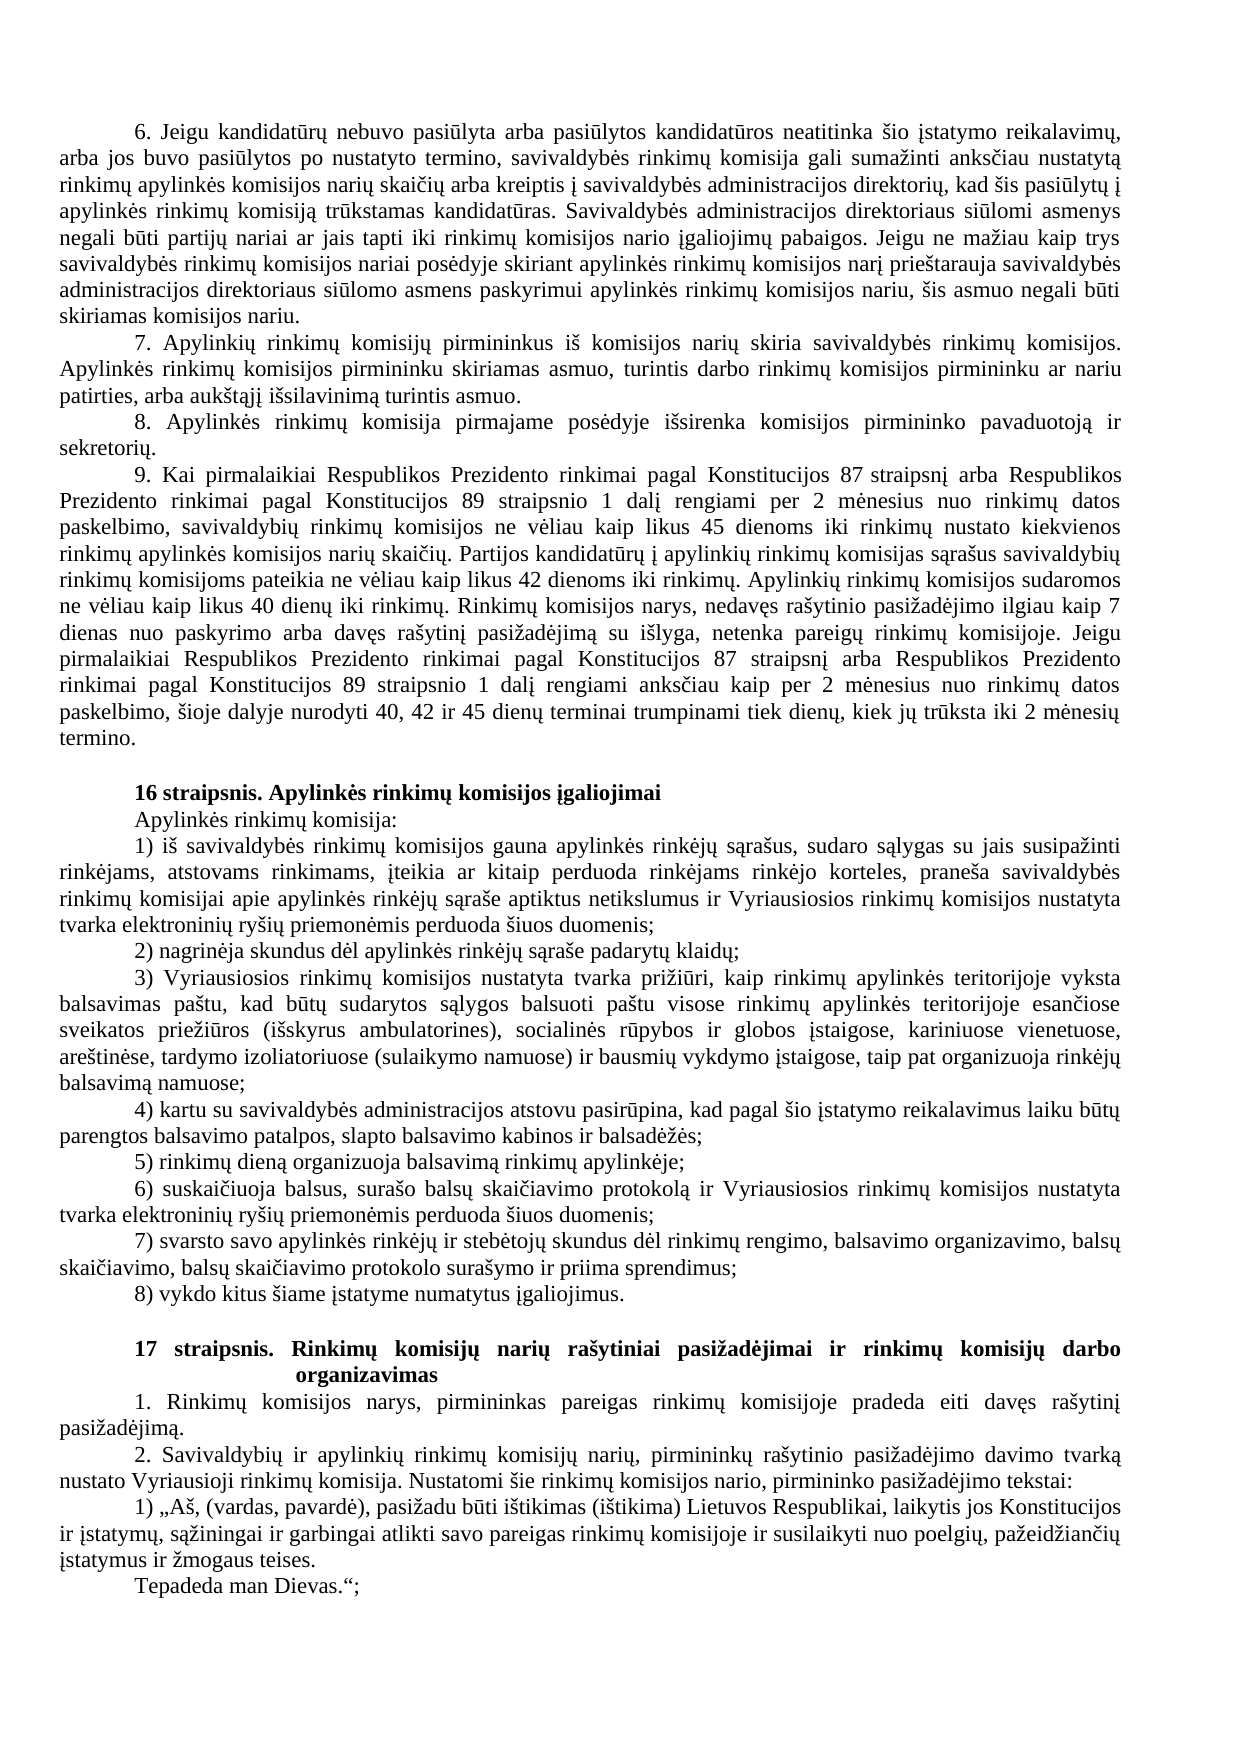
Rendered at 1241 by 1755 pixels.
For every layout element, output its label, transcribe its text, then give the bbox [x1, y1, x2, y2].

text 8. Apylinkės rinkimų komisija pirmajame posėdyje išsirenka komisijos pirmininko pavaduotoją ir sekretorių. [59, 408, 1122, 461]
text 5) rinkimų dieną organizuoja balsavimą rinkimų apylinkėje; [59, 1148, 1122, 1175]
text 6) suskaičiuoja balsus, surašo balsų skaičiavimo protokolą ir Vyriausiosios rinkimų komisijos nustatyta tvarka elektroninių ryšių priemonėmis perduoda šiuos duomenis; [59, 1175, 1122, 1227]
text 17 straipsnis. Rinkimų komisijų narių rašytiniai pasižadėjimai ir rinkimų komisijų darbo organizavimas [134, 1335, 1122, 1388]
text 7. Apylinkių rinkimų komisijų pirmininkus iš komisijos narių skiria savivaldybės rinkimų komisijos. Apylinkės rinkimų komisijos pirmininku skiriamas asmuo, turintis darbo rinkimų komisijos pirmininku ar nariu patirties, arba aukštąjį išsilavinimą turintis asmuo. [59, 329, 1122, 408]
text 7) svarsto savo apylinkės rinkėjų ir stebėtojų skundus dėl rinkimų rengimo, balsavimo organizavimo, balsų skaičiavimo, balsų skaičiavimo protokolo surašymo ir priima sprendimus; [59, 1227, 1122, 1280]
text 9. Kai pirmalaikiai Respublikos Prezidento rinkimai pagal Konstitucijos 87 straipsnį arba Respublikos Prezidento rinkimai pagal Konstitucijos 89 straipsnio 1 dalį rengiami per 2 mėnesius nuo rinkimų datos paskelbimo, savivaldybių rinkimų komisijos ne vėliau kaip likus 45 dienoms iki rinkimų nustato kiekvienos rinkimų apylinkės komisijos narių skaičių. Partijos kandidatūrų į apylinkių rinkimų komisijas sąrašus savivaldybių rinkimų komisijoms pateikia ne vėliau kaip likus 42 dienoms iki rinkimų. Apylinkių rinkimų komisijos sudaromos ne vėliau kaip likus 40 dienų iki rinkimų. Rinkimų komisijos narys, nedavęs rašytinio pasižadėjimo ilgiau kaip 7 dienas nuo paskyrimo arba davęs rašytinį pasižadėjimą su išlyga, netenka pareigų rinkimų komisijoje. Jeigu pirmalaikiai Respublikos Prezidento rinkimai pagal Konstitucijos 87 straipsnį arba Respublikos Prezidento rinkimai pagal Konstitucijos 89 straipsnio 1 dalį rengiami anksčiau kaip per 2 mėnesius nuo rinkimų datos paskelbimo, šioje dalyje nurodyti 40, 42 ir 45 dienų terminai trumpinami tiek dienų, kiek jų trūksta iki 2 mėnesių termino. [59, 461, 1122, 751]
text 3) Vyriausiosios rinkimų komisijos nustatyta tvarka prižiūri, kaip rinkimų apylinkės teritorijoje vyksta balsavimas paštu, kad būtų sudarytos sąlygos balsuoti paštu visose rinkimų apylinkės teritorijoje esančiose sveikatos priežiūros (išskyrus ambulatorines), socialinės rūpybos ir globos įstaigose, kariniuose vienetuose, areštinėse, tardymo izoliatoriuose (sulaikymo namuose) ir bausmių vykdymo įstaigose, taip pat organizuoja rinkėjų balsavimą namuose; [59, 964, 1122, 1096]
text 1) „Aš, (vardas, pavardė), pasižadu būti ištikimas (ištikima) Lietuvos Respublikai, laikytis jos Konstitucijos ir įstatymų, sąžiningai ir garbingai atlikti savo pareigas rinkimų komisijoje ir susilaikyti nuo poelgių, pažeidžiančių įstatymus ir žmogaus teises. [59, 1493, 1122, 1572]
text 1) iš savivaldybės rinkimų komisijos gauna apylinkės rinkėjų sąrašus, sudaro sąlygas su jais susipažinti rinkėjams, atstovams rinkimams, įteikia ar kitaip perduoda rinkėjams rinkėjo korteles, praneša savivaldybės rinkimų komisijai apie apylinkės rinkėjų sąraše aptiktus netikslumus ir Vyriausiosios rinkimų komisijos nustatyta tvarka elektroninių ryšių priemonėmis perduoda šiuos duomenis; [59, 832, 1122, 937]
text 2. Savivaldybių ir apylinkių rinkimų komisijų narių, pirmininkų rašytinio pasižadėjimo davimo tvarką nustato Vyriausioji rinkimų komisija. Nustatomi šie rinkimų komisijos nario, pirmininko pasižadėjimo tekstai: [59, 1441, 1122, 1493]
text 2) nagrinėja skundus dėl apylinkės rinkėjų sąraše padarytų klaidų; [59, 937, 1122, 964]
text 4) kartu su savivaldybės administracijos atstovu pasirūpina, kad pagal šio įstatymo reikalavimus laiku būtų parengtos balsavimo patalpos, slapto balsavimo kabinos ir balsadėžės; [59, 1096, 1122, 1148]
text Tepadeda man Dievas.“; [59, 1572, 1122, 1599]
text 1. Rinkimų komisijos narys, pirmininkas pareigas rinkimų komisijoje pradeda eiti davęs rašytinį pasižadėjimą. [59, 1388, 1122, 1441]
text Apylinkės rinkimų komisija: [59, 806, 1122, 832]
text 8) vykdo kitus šiame įstatyme numatytus įgaliojimus. [59, 1280, 1122, 1306]
text 6. Jeigu kandidatūrų nebuvo pasiūlyta arba pasiūlytos kandidatūros neatitinka šio įstatymo reikalavimų, arba jos buvo pasiūlytos po nustatyto termino, savivaldybės rinkimų komisija gali sumažinti anksčiau nustatytą rinkimų apylinkės komisijos narių skaičių arba kreiptis į savivaldybės administracijos direktorių, kad šis pasiūlytų į apylinkės rinkimų komisiją trūkstamas kandidatūras. Savivaldybės administracijos direktoriaus siūlomi asmenys negali būti partijų nariai ar jais tapti iki rinkimų komisijos nario įgaliojimų pabaigos. Jeigu ne mažiau kaip trys savivaldybės rinkimų komisijos nariai posėdyje skiriant apylinkės rinkimų komisijos narį prieštarauja savivaldybės administracijos direktoriaus siūlomo asmens paskyrimui apylinkės rinkimų komisijos nariu, šis asmuo negali būti skiriamas komisijos nariu. [59, 118, 1122, 329]
text 16 straipsnis. Apylinkės rinkimų komisijos įgaliojimai [59, 779, 1122, 806]
